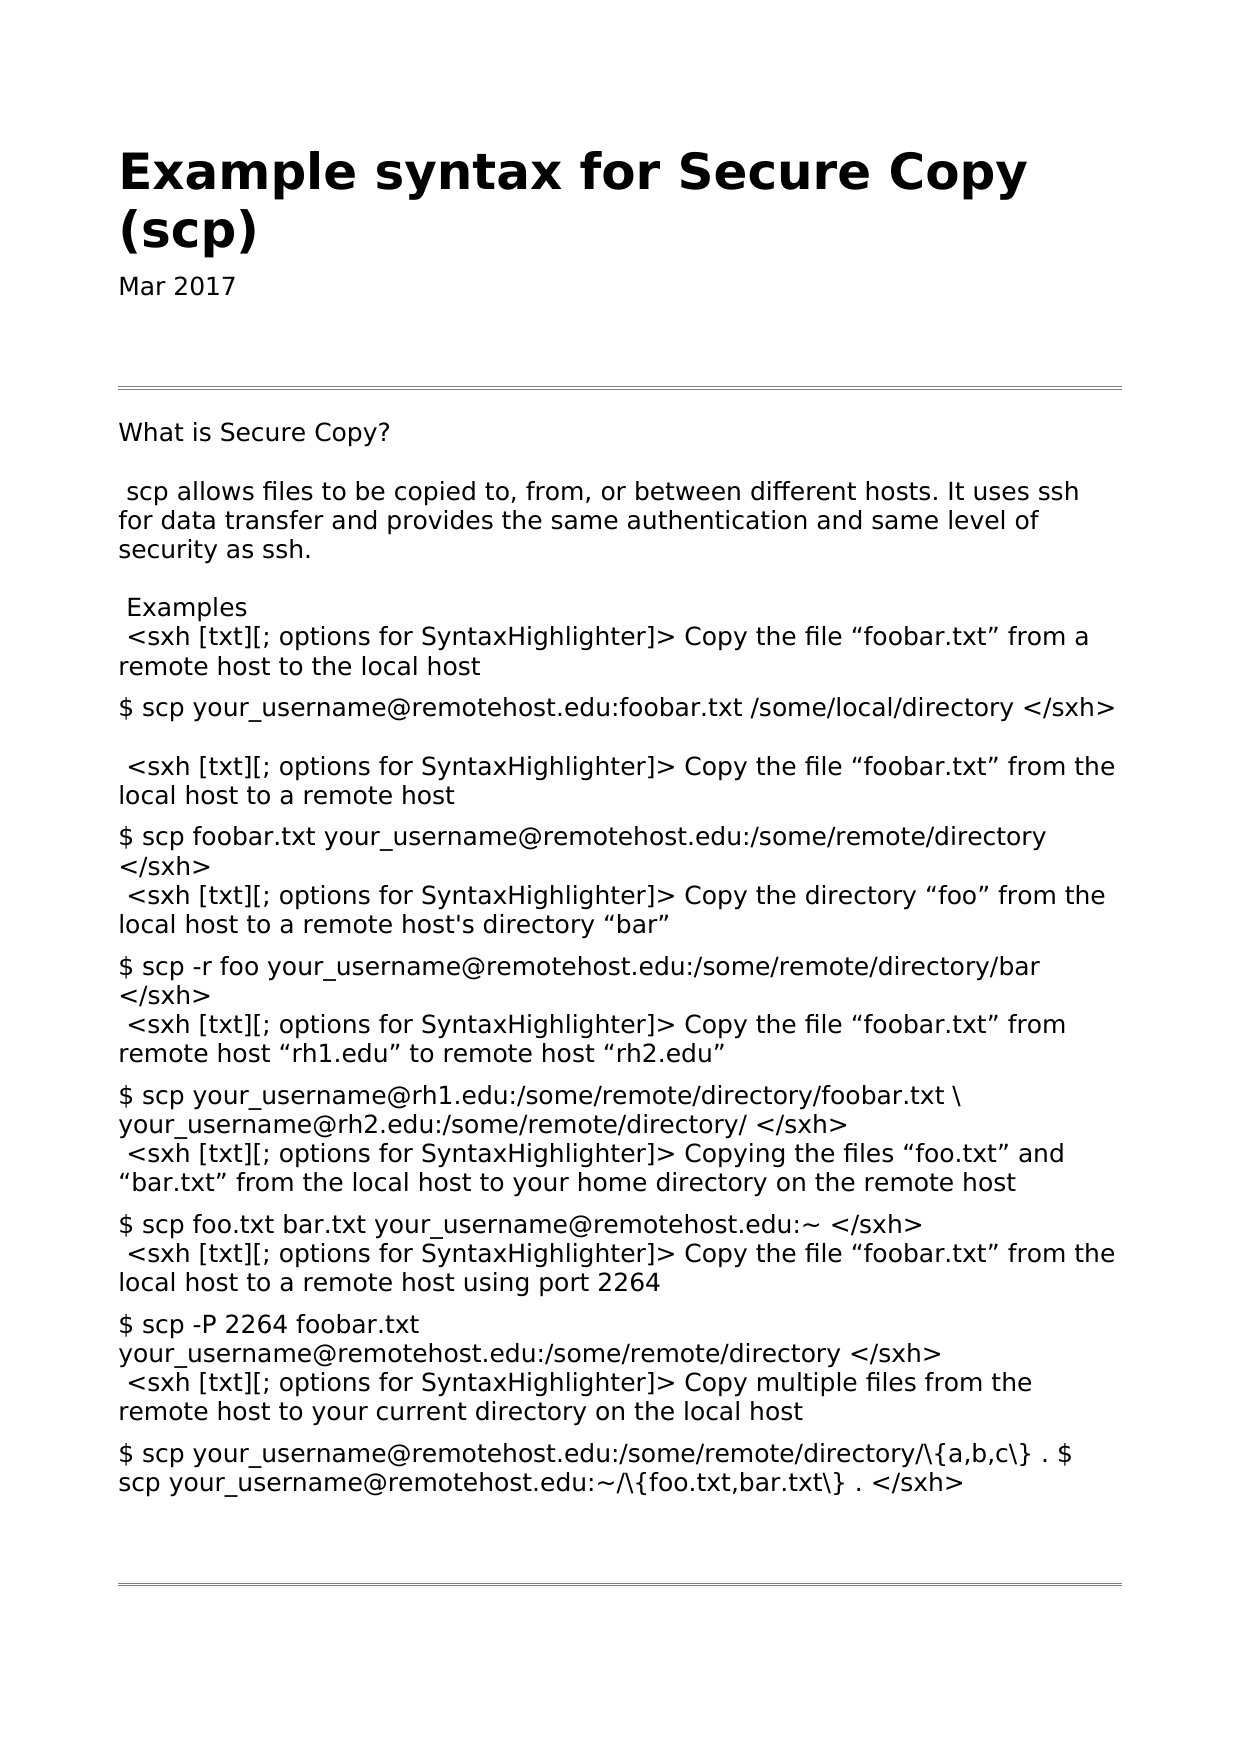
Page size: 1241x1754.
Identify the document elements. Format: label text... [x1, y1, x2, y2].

text $ scp your_username@remotehost.edu:/some/remote/directory/\{a,b,c\} . $ scp your_username@remotehost.edu:~/\{foo.txt,bar.txt\} . </sxh> [118, 1439, 1122, 1556]
text $ scp -P 2264 foobar.txt your_username@remotehost.edu:/some/remote/directory </sxh> <sxh [txt][; options for SyntaxHighlighter]> Copy multiple files from the remote host to your current directory on the local host [118, 1310, 1122, 1427]
text $ scp -r foo your_username@remotehost.edu:/some/remote/directory/bar </sxh> <sxh [txt][; options for SyntaxHighlighter]> Copy the file “foobar.txt” from remote host “rh1.edu” to remote host “rh2.edu” [118, 952, 1122, 1068]
text $ scp foo.txt bar.txt your_username@remotehost.edu:~ </sxh> <sxh [txt][; options for SyntaxHighlighter]> Copy the file “foobar.txt” from the local host to a remote host using port 2264 [118, 1210, 1122, 1298]
text What is Secure Copy? scp allows files to be copied to, from, or between different hosts. It uses ssh for data transfer and provides the same authentication and same level of security as ssh. Examples <sxh [txt][; options for SyntaxHighlighter]> Copy the file “foobar.txt” from a remote host to the local host [118, 418, 1122, 681]
text Mar 2017 [118, 272, 1122, 359]
text $ scp your_username@rh1.edu:/some/remote/directory/foobar.txt \ your_username@rh2.edu:/some/remote/directory/ </sxh> <sxh [txt][; options for SyntaxHighlighter]> Copying the files “foo.txt” and “bar.txt” from the local host to your home directory on the remote host [118, 1081, 1122, 1198]
subtitle Example syntax for Secure Copy (scp) [118, 143, 1122, 259]
text $ scp your_username@remotehost.edu:foobar.txt /some/local/directory </sxh> <sxh [txt][; options for SyntaxHighlighter]> Copy the file “foobar.txt” from the local host to a remote host [118, 693, 1122, 810]
text $ scp foobar.txt your_username@remotehost.edu:/some/remote/directory </sxh> <sxh [txt][; options for SyntaxHighlighter]> Copy the directory “foo” from the local host to a remote host's directory “bar” [118, 823, 1122, 939]
